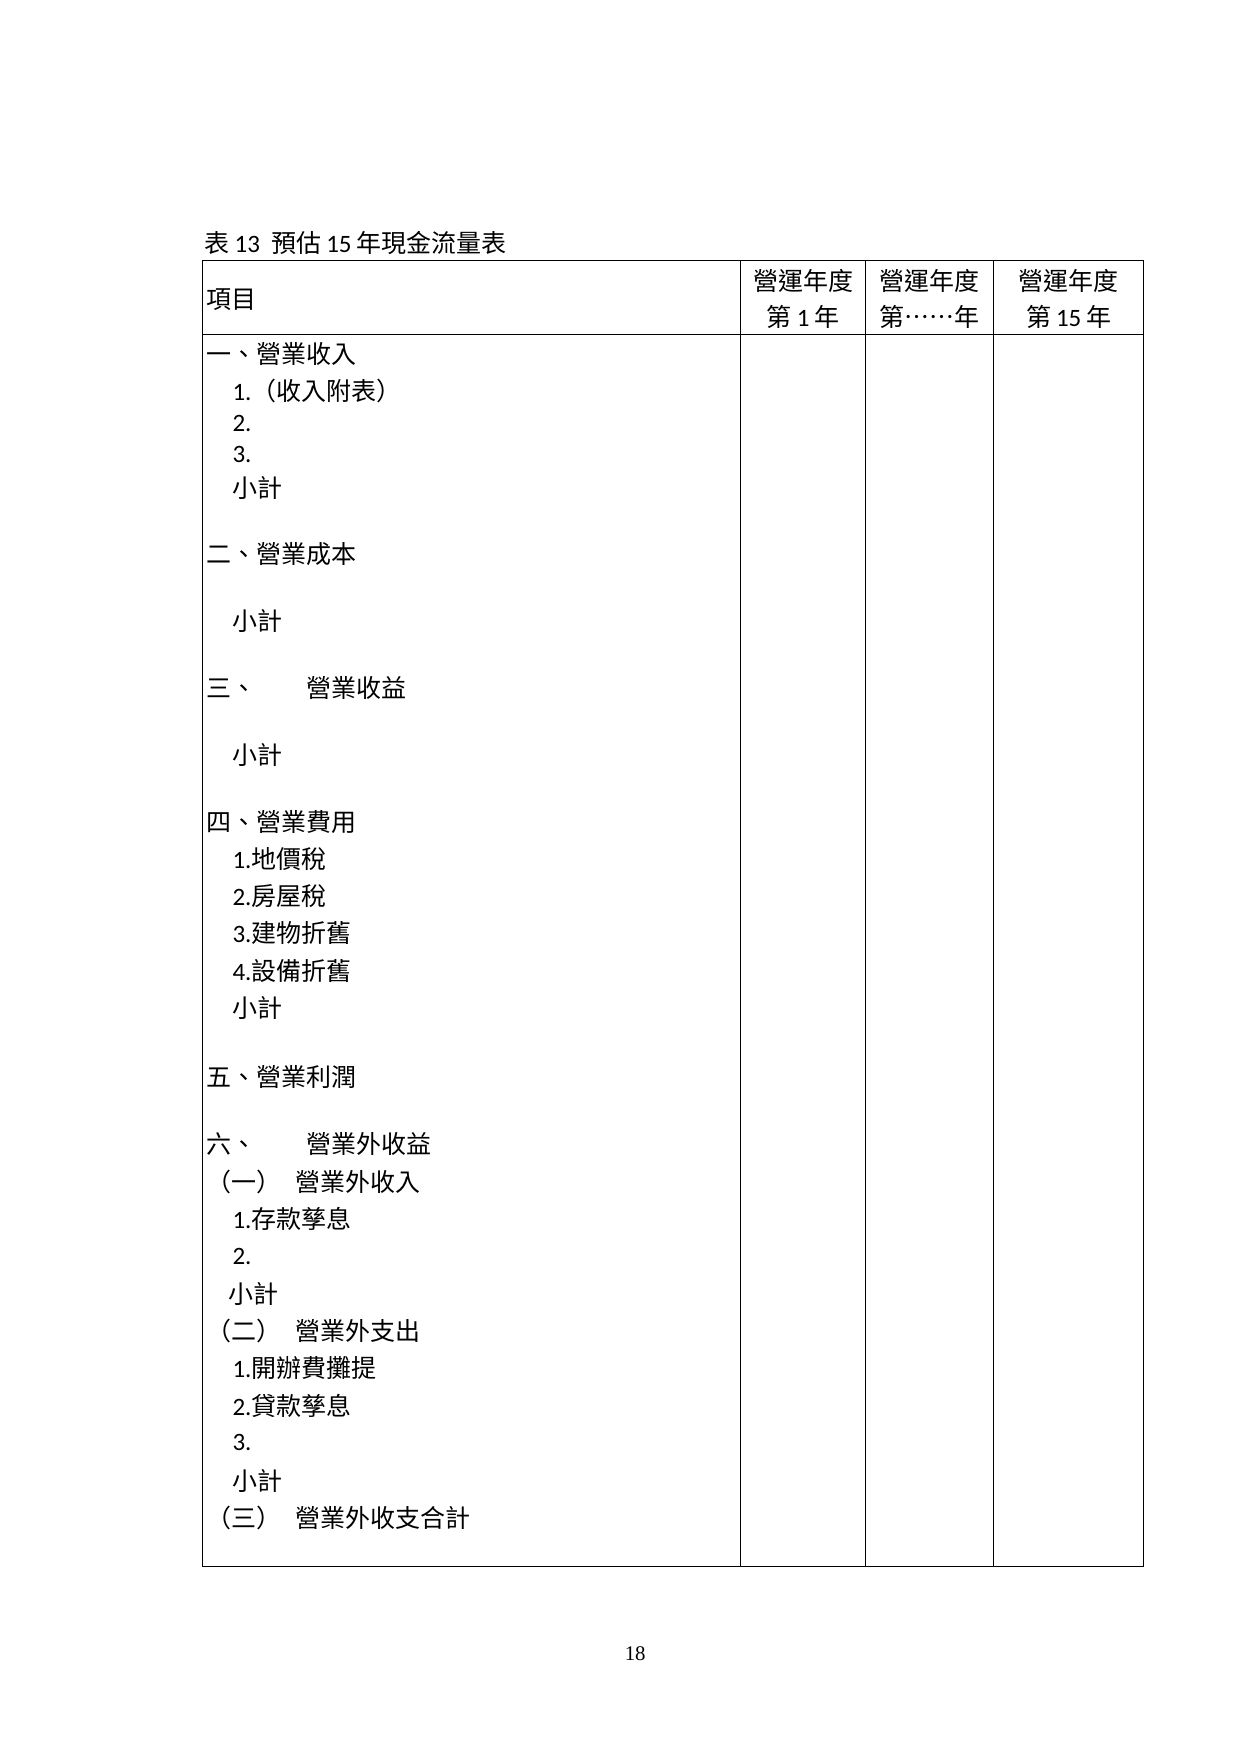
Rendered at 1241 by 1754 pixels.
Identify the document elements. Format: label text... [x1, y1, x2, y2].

table_header 營運年度第1年 [741, 261, 865, 334]
table_cell [741, 335, 865, 1566]
table_header 營運年度 第15年 [994, 261, 1143, 334]
table_cell [994, 335, 1143, 1566]
table_cell 一、營業收入 1.（收入附表） 2. 3. 小計 二、營業成本 小計 營業收益 小計 四、營業費用 1.地價稅 2.房屋稅 3.建物折舊 4.設備折舊 小計 五、營業利潤 營業外收益 營業外收入 1.存款孳息 2. 小計 營業外支出 1.開辦費攤提 2.貸款孳息 3. 小計 營業外收支合計 稅前淨益 所得稅 稅後損益 十、加：折舊 十一、來自營業活動之淨現金流入 [203, 335, 740, 1566]
text 表13 預估15年現金流量表 [204, 222, 1092, 260]
table_header 營運年度 第……年 [866, 261, 993, 334]
table_cell [866, 335, 993, 1566]
table_header 項目 [203, 261, 740, 334]
